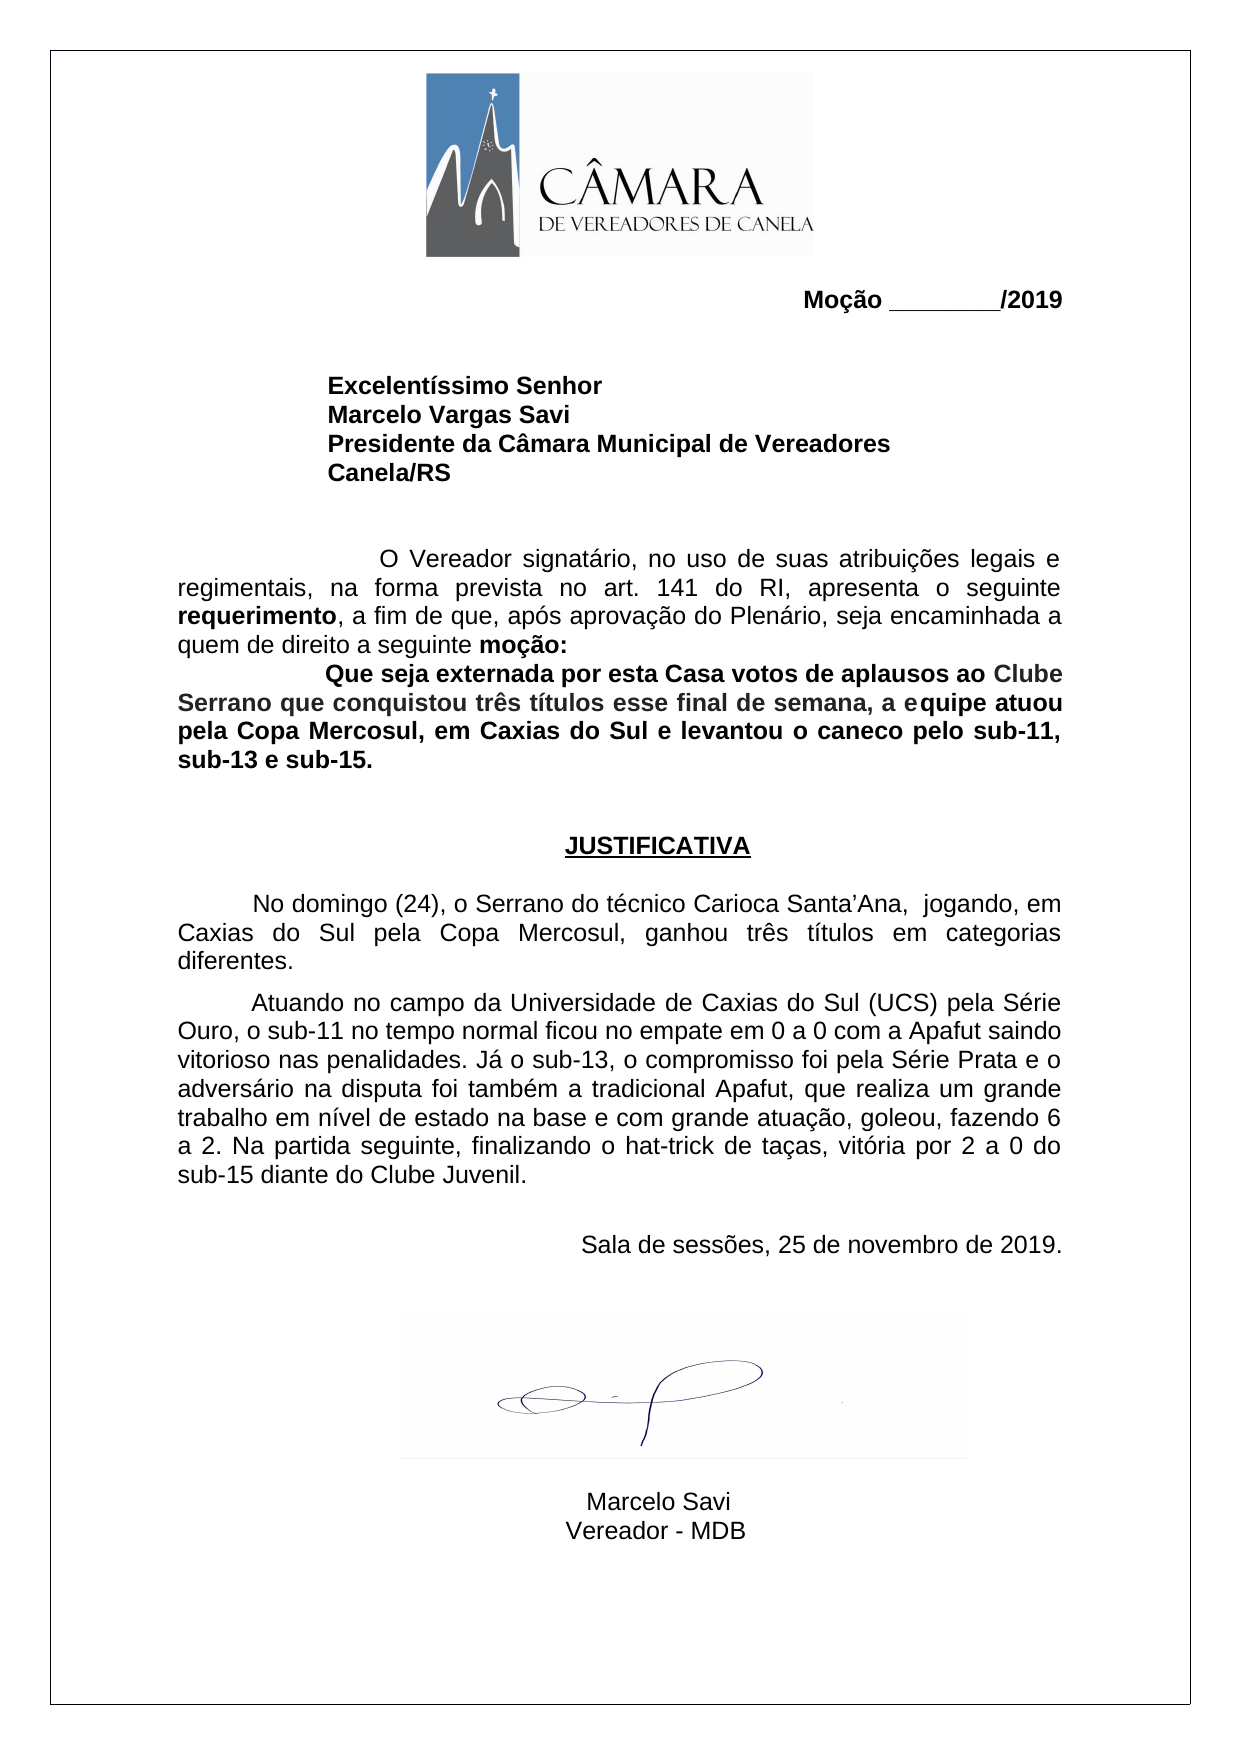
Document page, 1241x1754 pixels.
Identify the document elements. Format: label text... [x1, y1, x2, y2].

text Canela/RS [177, 458, 1063, 486]
text JUSTIFICATIVA [177, 831, 1063, 860]
picture [426, 73, 814, 257]
text No domingo (24), o Serrano do técnico Carioca Santa’Ana, jogando, em Caxias do Sul pela Copa Mercosul, ganhou três títulos em categorias diferentes. [177, 889, 1063, 975]
text Atuando no campo da Universidade de Caxias do Sul (UCS) pela Série Ouro, o sub-11 no tempo normal ficou no empate em 0 a 0 com a Apafut saindo vitorioso nas penalidades. Já o sub-13, o compromisso foi pela Série Prata e o adversário na disputa foi também a tradicional Apafut, que realiza um grande trabalho em nível de estado na base e com grande atuação, goleou, fazendo 6 a 2. Na partida seguinte, finalizando o hat-trick de taças, vitória por 2 a 0 do sub-15 diante do Clube Juvenil. [177, 988, 1063, 1189]
text Moção ________/2019 [177, 285, 1063, 314]
text Marcelo Savi [177, 1487, 1063, 1516]
text O Vereador signatário, no uso de suas atribuições legais e regimentais, na forma prevista no art. 141 do RI, apresenta o seguinte requerimento, a fim de que, após aprovação do Plenário, seja encaminhada a quem de direito a seguinte moção: [177, 544, 1063, 659]
text Presidente da Câmara Municipal de Vereadores [177, 429, 1063, 458]
text Vereador - MDB [177, 1516, 1063, 1545]
text Excelentíssimo Senhor [177, 371, 1063, 400]
text Sala de sessões, 25 de novembro de 2019. [177, 1230, 1063, 1259]
text Que seja externada por esta Casa votos de aplausos ao Clube Serrano que conquistou três títulos esse final de semana, a equipe atuou pela Copa Mercosul, em Caxias do Sul e levantou o caneco pelo sub-11, sub-13 e sub-15. [177, 659, 1063, 774]
text Marcelo Vargas Savi [177, 400, 1063, 429]
